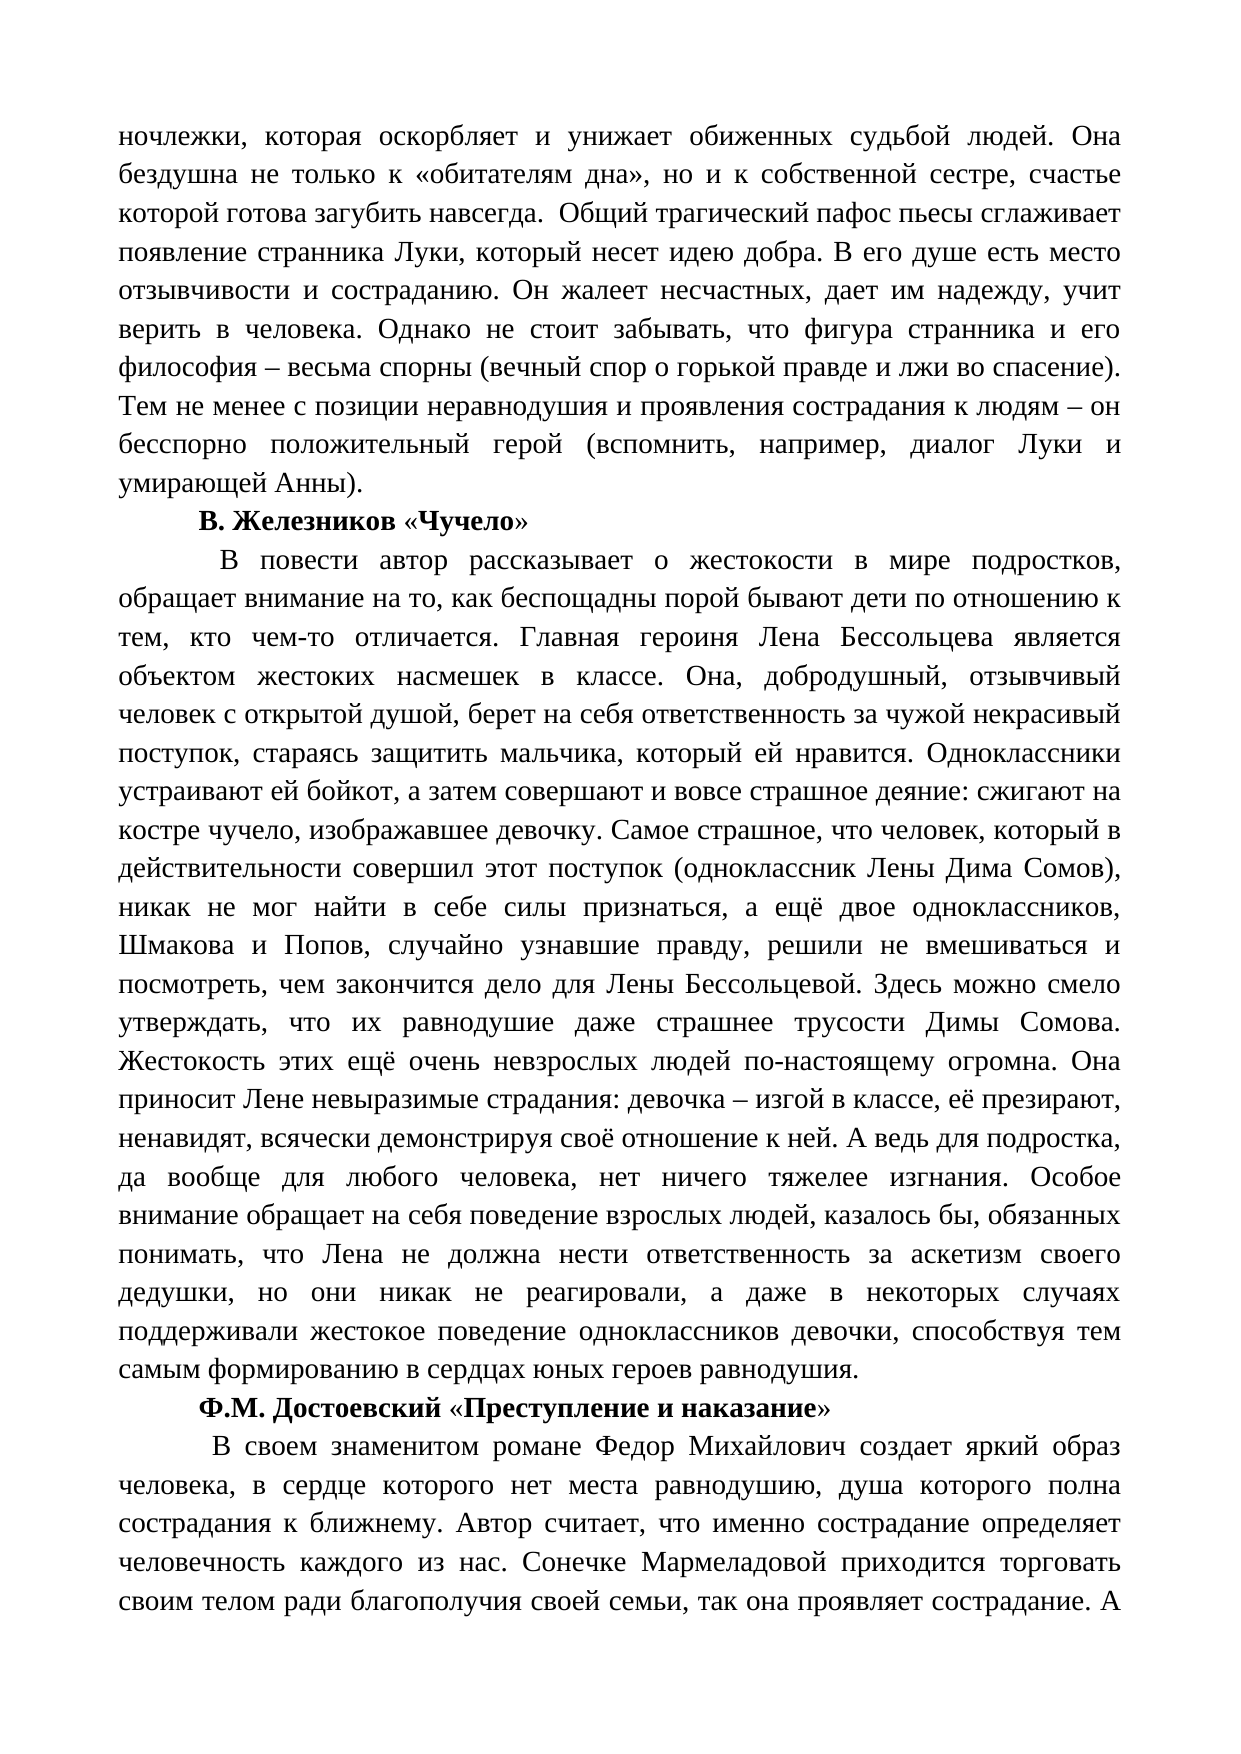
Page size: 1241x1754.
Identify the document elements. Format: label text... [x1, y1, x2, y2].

text В. Железников «Чучело» [118, 503, 1122, 537]
text ночлежки, которая оскорбляет и унижает обиженных судьбой людей. Она бездушна не только к «обитателям дна», но и к собственной сестре, счастье которой готова загубить навсегда. Общий трагический пафос пьесы сглаживает появление странника Луки, который несет идею добра. В его душе есть место отзывчивости и состраданию. Он жалеет несчастных, дает им надежду, учит верить в человека. Однако не стоит забывать, что фигура странника и его философия – весьма спорны (вечный спор о горькой правде и лжи во спасение). Тем не менее с позиции неравнодушия и проявления сострадания к людям – он бесспорно положительный герой (вспомнить, например, диалог Луки и умирающей Анны). [118, 118, 1122, 498]
text Ф.М. Достоевский «Преступление и наказание» [118, 1390, 1122, 1423]
text В своем знаменитом романе Федор Михайлович создает яркий образ человека, в сердце которого нет места равнодушию, душа которого полна сострадания к ближнему. Автор считает, что именно сострадание определяет человечность каждого из нас. Сонечке Мармеладовой приходится торговать своим телом ради благополучия своей семьи, так она проявляет сострадание. А [118, 1428, 1122, 1616]
text В повести автор рассказывает о жестокости в мире подростков, обращает внимание на то, как беспощадны порой бывают дети по отношению к тем, кто чем-то отличается. Главная героиня Лена Бессольцева является объектом жестоких насмешек в классе. Она, добродушный, отзывчивый человек с открытой душой, берет на себя ответственность за чужой некрасивый поступок, стараясь защитить мальчика, который ей нравится. Одноклассники устраивают ей бойкот, а затем совершают и вовсе страшное деяние: сжигают на костре чучело, изображавшее девочку. Самое страшное, что человек, который в действительности совершил этот поступок (одноклассник Лены Дима Сомов), никак не мог найти в себе силы признаться, а ещё двое одноклассников, Шмакова и Попов, случайно узнавшие правду, решили не вмешиваться и посмотреть, чем закончится дело для Лены Бессольцевой. Здесь можно смело утверждать, что их равнодушие даже страшнее трусости Димы Сомова. Жестокость этих ещё очень невзрослых людей по-настоящему огромна. Она приносит Лене невыразимые страдания: девочка – изгой в классе, её презирают, ненавидят, всячески демонстрируя своё отношение к ней. А ведь для подростка, да вообще для любого человека, нет ничего тяжелее изгнания. Особое внимание обращает на себя поведение взрослых людей, казалось бы, обязанных понимать, что Лена не должна нести ответственность за аскетизм своего дедушки, но они никак не реагировали, а даже в некоторых случаях поддерживали жестокое поведение одноклассников девочки, способствуя тем самым формированию в сердцах юных героев равнодушия. [118, 542, 1122, 1385]
